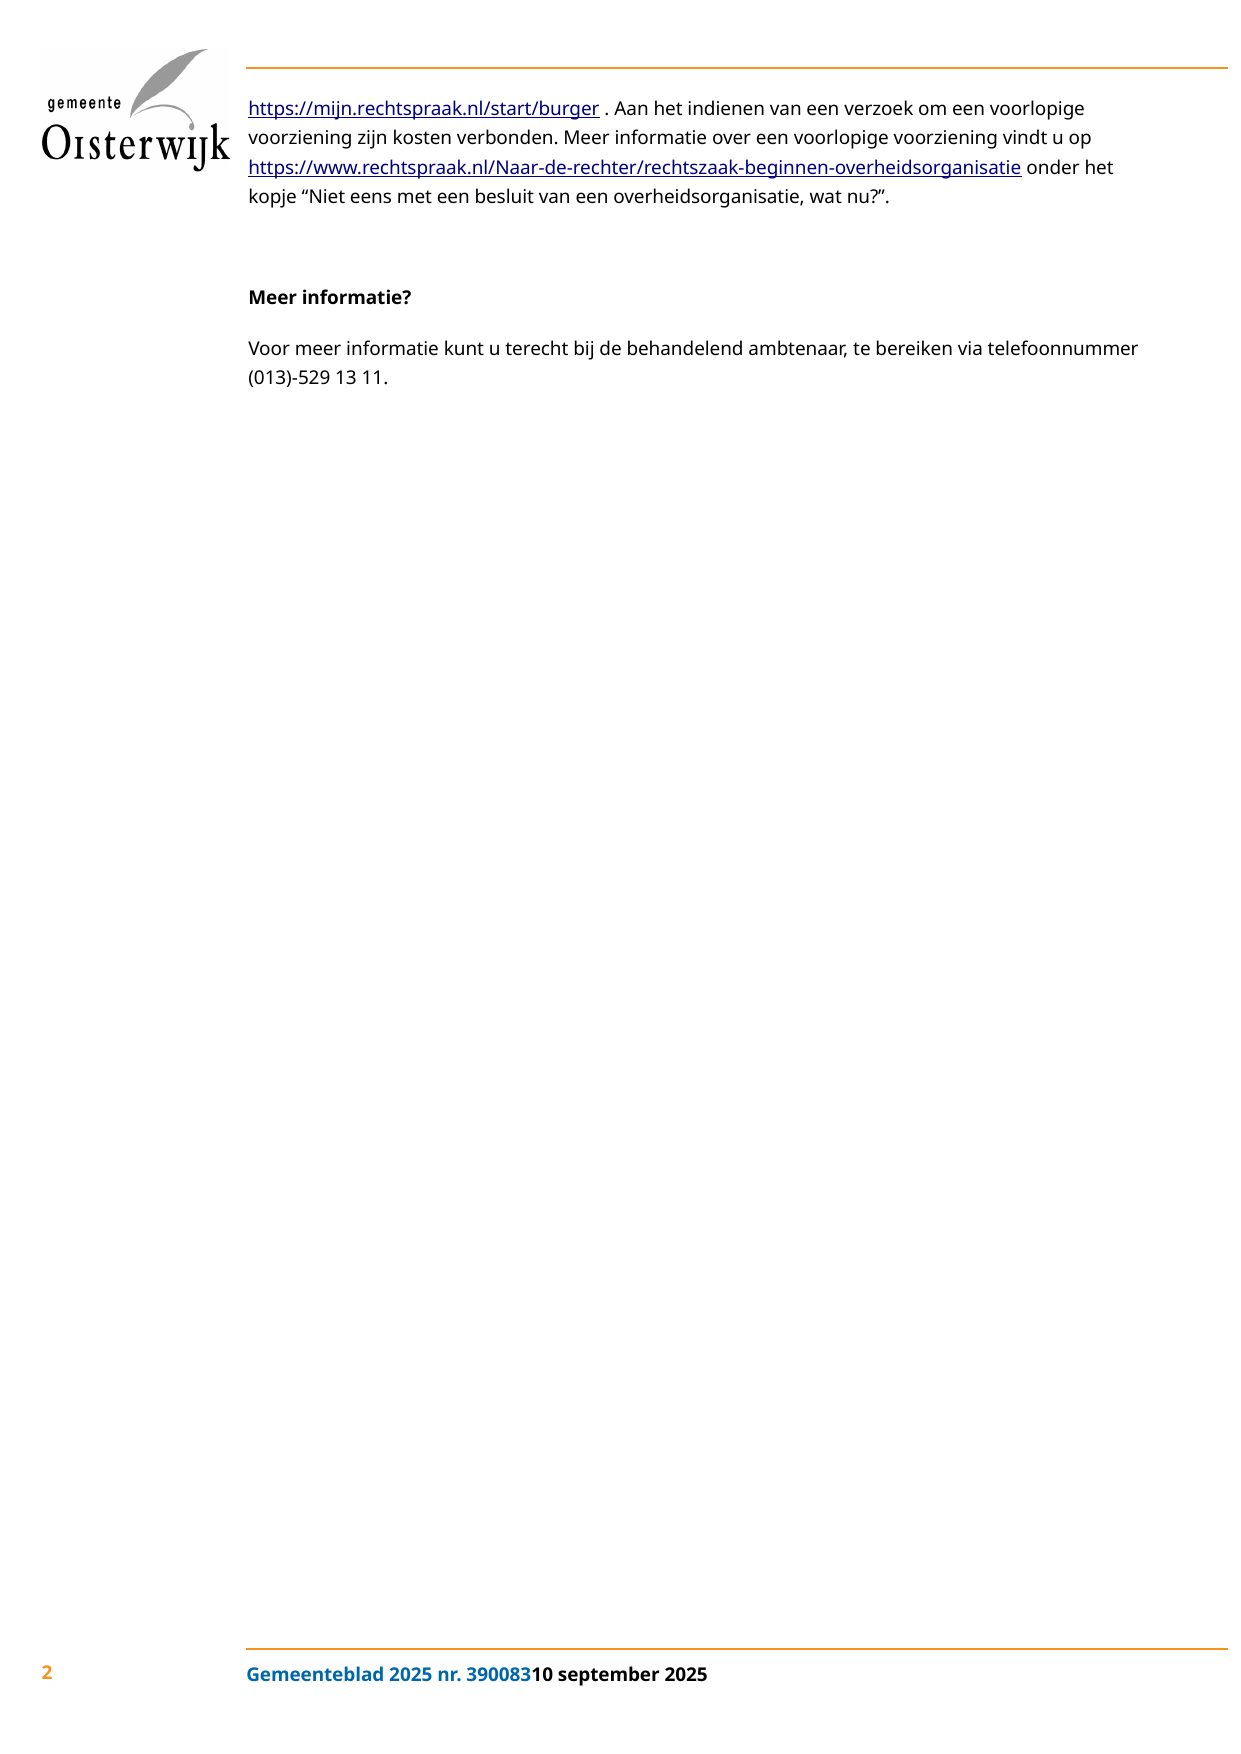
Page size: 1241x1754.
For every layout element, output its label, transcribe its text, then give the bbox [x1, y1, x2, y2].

text Meer informatie? [248, 284, 1152, 310]
text Voor meer informatie kunt u terecht bij de behandelend ambtenaar, te bereiken via telefoonnummer (013)-529 13 11. [248, 335, 1152, 390]
text https://mijn.rechtspraak.nl/start/burger . Aan het indienen van een verzoek om een voorlopige voorziening zijn kosten verbonden. Meer informatie over een voorlopige voorziening vindt u op https://www.rechtspraak.nl/Naar-de-rechter/rechtszaak-beginnen-overheidsorganisatie onder het kopje “Niet eens met een besluit van een overheidsorganisatie, wat nu?”. [248, 95, 1152, 209]
picture [41, 47, 231, 172]
